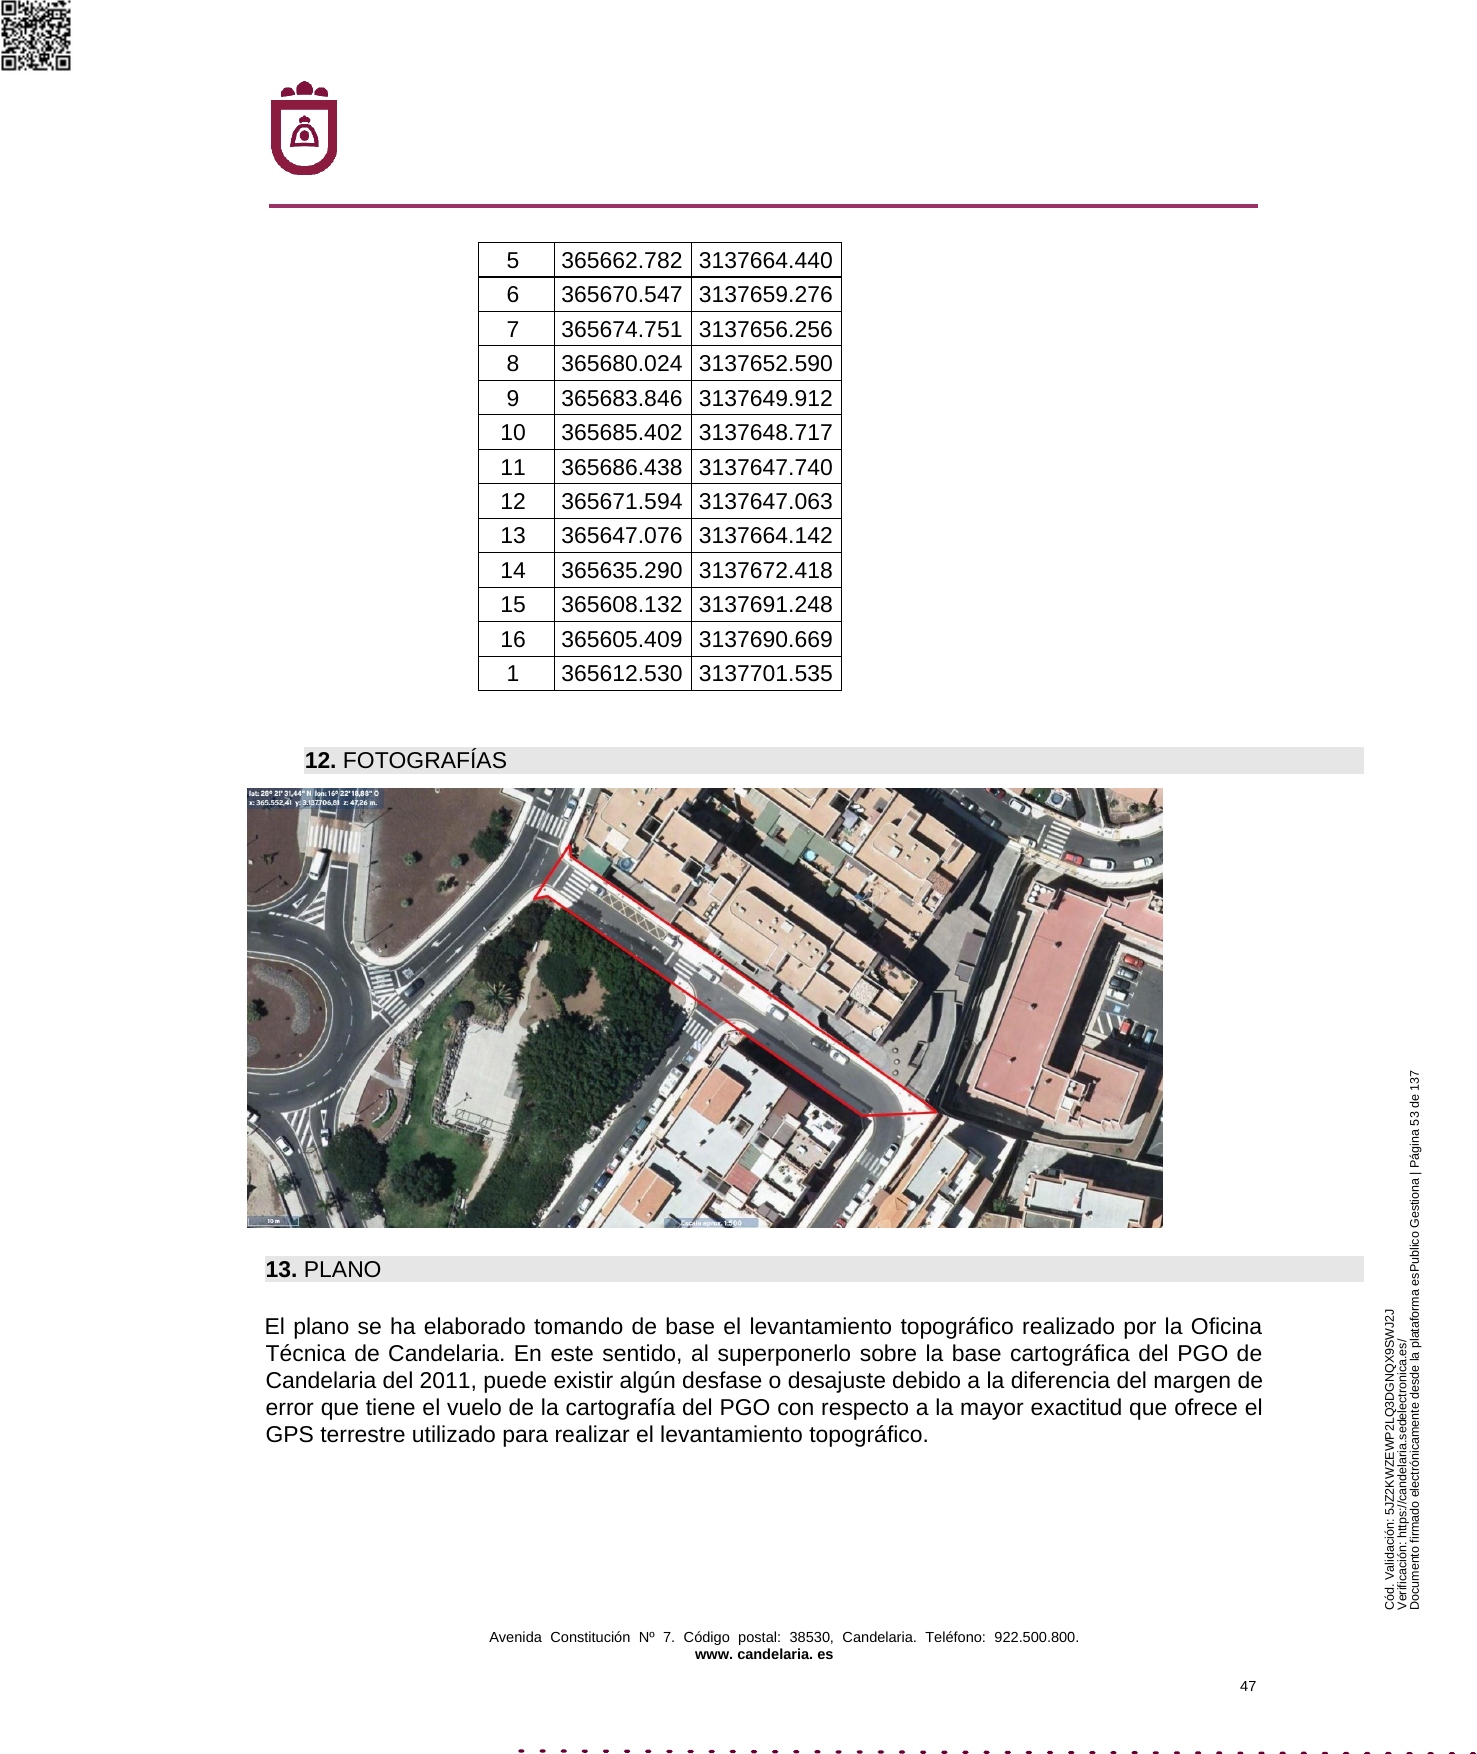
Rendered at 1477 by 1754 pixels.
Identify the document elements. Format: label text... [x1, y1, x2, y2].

table_cell 15 [479, 588, 554, 621]
table_cell 10 [479, 415, 554, 449]
table_cell 13 [479, 519, 554, 552]
table_cell [842, 449, 846, 483]
table_cell [842, 311, 846, 345]
table_cell [842, 656, 846, 690]
table_cell 3137649.912 [692, 381, 841, 414]
table_cell 365683.846 [555, 381, 691, 414]
table_cell [842, 587, 846, 621]
table_cell 365635.290 [555, 553, 691, 587]
table_cell 1 [479, 657, 554, 690]
subtitle 13. PLANO [381, 1256, 1364, 1282]
table_cell 365674.751 [555, 312, 691, 345]
subtitle 13. PLANO [265, 1256, 304, 1282]
table_cell 365605.409 [555, 622, 691, 656]
subtitle 12. FOTOGRAFÍAS [304, 747, 1364, 774]
table_cell 365612.530 [555, 657, 691, 690]
table_cell 365608.132 [555, 588, 691, 621]
table_cell 3137659.276 [692, 278, 841, 311]
text El plano se ha elaborado tomando de base el levantamiento topográfico realizado por la Oficina Técnica de Candelaria. En este sentido, al superponerlo sobre la base cartográfica del PGO de Candelaria del 2011, puede existir algún desfase o desajuste debido a la diferencia del margen de error que tiene el vuelo de la cartografía del PGO con respecto a la mayor exactitud que ofrece el GPS terrestre utilizado para realizar el levantamiento topográfico. [264, 1313, 1263, 1448]
table_cell 5 [479, 243, 554, 276]
table_cell 3137672.418 [692, 553, 841, 587]
table_cell 365685.402 [555, 415, 691, 449]
table_cell 3137656.256 [692, 312, 841, 345]
table_cell [842, 414, 846, 449]
table_cell 365647.076 [555, 519, 691, 552]
table_cell [842, 552, 846, 587]
table_cell 3137647.740 [692, 450, 841, 483]
table_cell 7 [479, 312, 554, 345]
table_cell [842, 621, 846, 656]
table_cell [842, 345, 846, 380]
table_cell 3137647.063 [692, 484, 841, 518]
table_cell 11 [479, 450, 554, 483]
table_cell 3137691.248 [692, 588, 841, 621]
table_cell 3137701.535 [692, 657, 841, 690]
table_cell 3137648.717 [692, 415, 841, 449]
table_cell [842, 380, 846, 414]
table_cell [842, 483, 846, 518]
table_cell 365670.547 [555, 278, 691, 311]
table_cell 3137652.590 [692, 346, 841, 380]
table_cell [842, 276, 846, 311]
table_cell [842, 242, 846, 276]
table_cell 8 [479, 346, 554, 380]
table_cell 365686.438 [555, 450, 691, 483]
table_cell 14 [479, 553, 554, 587]
table_cell 3137664.142 [692, 519, 841, 552]
table_cell 6 [479, 278, 554, 311]
table_cell 16 [479, 622, 554, 656]
table_cell 9 [479, 381, 554, 414]
table_cell 3137690.669 [692, 622, 841, 656]
table_cell 12 [479, 484, 554, 518]
table_cell 365662.782 [555, 243, 691, 276]
table_cell 365671.594 [555, 484, 691, 518]
table_cell [842, 518, 846, 552]
table_cell 365680.024 [555, 346, 691, 380]
table_cell 3137664.440 [692, 243, 841, 276]
